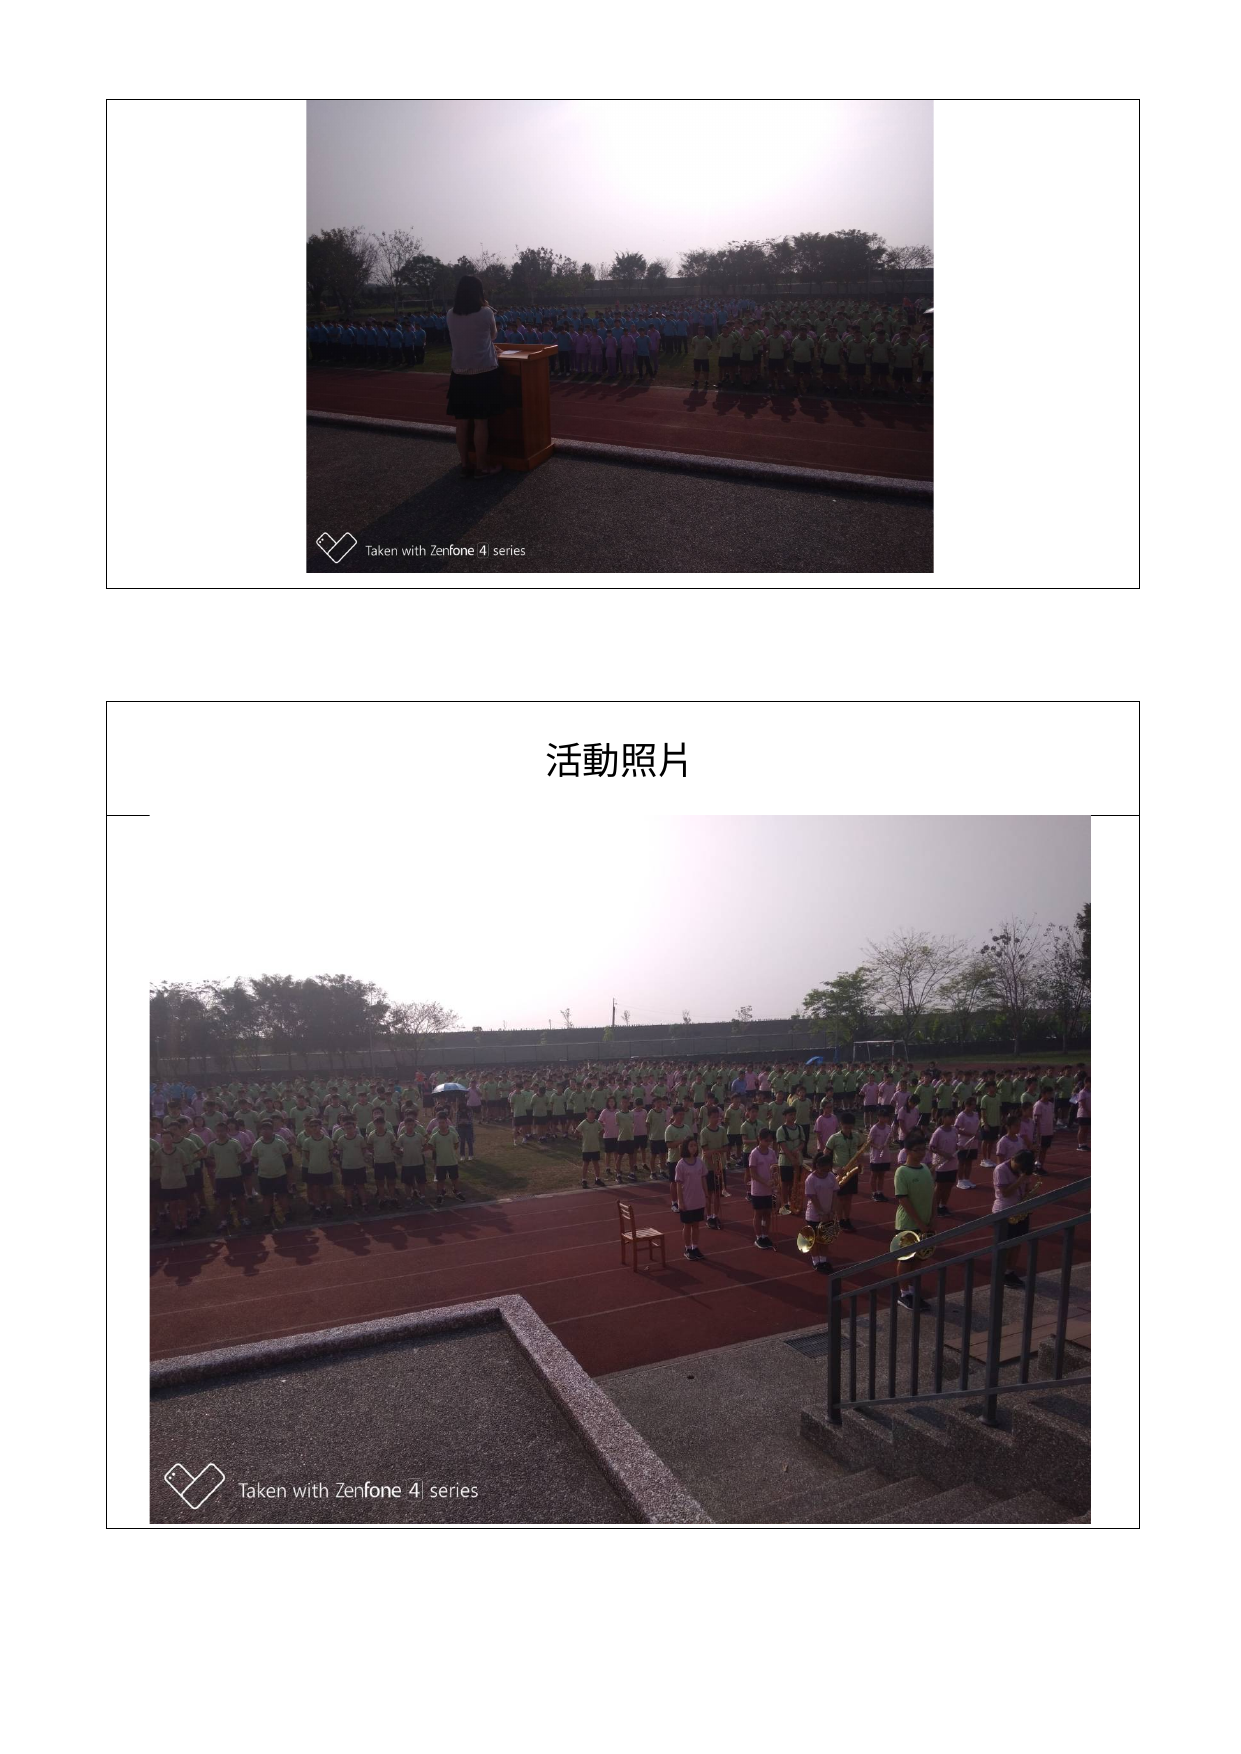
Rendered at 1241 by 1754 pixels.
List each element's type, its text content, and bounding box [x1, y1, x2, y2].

table_header 活動照片 [107, 702, 1139, 814]
picture [149, 815, 1091, 1524]
picture [306, 100, 934, 573]
table_cell [107, 816, 1139, 1528]
table_cell [107, 100, 1139, 587]
